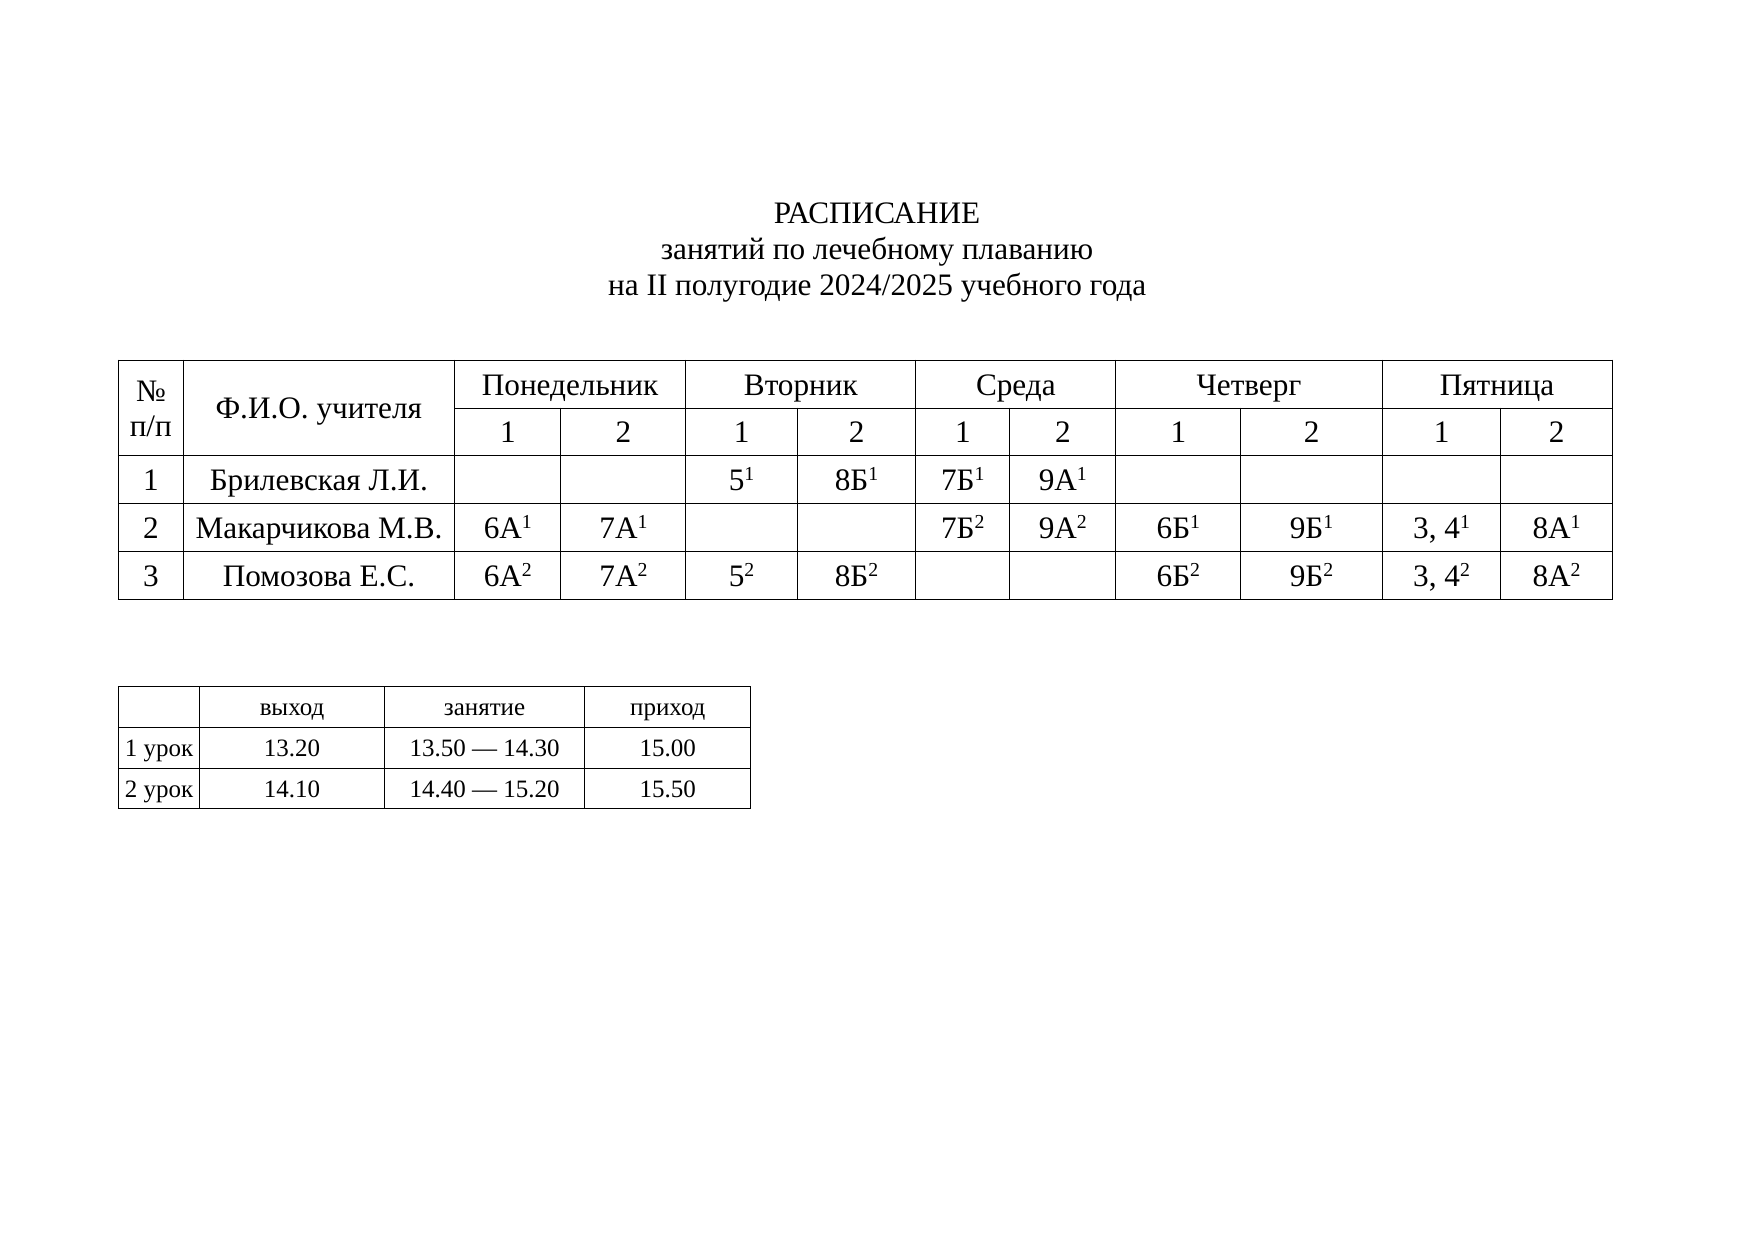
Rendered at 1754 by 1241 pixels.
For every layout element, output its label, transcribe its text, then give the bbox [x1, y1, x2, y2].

table_header № п/п [119, 361, 183, 455]
table_cell 8А1 [1501, 504, 1612, 551]
table_cell 8А2 [1501, 552, 1612, 599]
table_cell 51 [686, 456, 797, 503]
table_header приход [585, 687, 750, 727]
table_header Среда [916, 361, 1115, 407]
table_header Ф.И.О. учителя [184, 361, 454, 455]
table_cell 2 [798, 409, 915, 455]
table_cell 3, 42 [1383, 552, 1500, 599]
table_cell 52 [686, 552, 797, 599]
table_cell 2 урок [119, 769, 199, 808]
table_cell 6А2 [455, 552, 560, 599]
table_header [118, 118, 1176, 166]
table_cell [1010, 552, 1115, 599]
table_cell 1 [1383, 409, 1500, 455]
table_cell 6А1 [455, 504, 560, 551]
table_cell 8Б1 [798, 456, 915, 503]
table_cell 6Б2 [1116, 552, 1240, 599]
table_cell 2 [561, 409, 685, 455]
table_cell 1 урок [119, 728, 199, 767]
table_cell 9А1 [1010, 456, 1115, 503]
table_cell 7А1 [561, 504, 685, 551]
table_cell 14.40 — 15.20 [385, 769, 584, 808]
table_cell [1241, 456, 1382, 503]
table_cell 15.50 [585, 769, 750, 808]
table_header [1176, 118, 1629, 166]
table_cell [686, 504, 797, 551]
table_cell Макарчикова М.В. [184, 504, 454, 551]
table_cell [916, 552, 1009, 599]
table_cell [561, 456, 685, 503]
table_cell 7Б2 [916, 504, 1009, 551]
table_cell Брилевская Л.И. [184, 456, 454, 503]
table_header Пятница [1383, 361, 1612, 407]
table_cell [455, 456, 560, 503]
table_cell [1383, 456, 1500, 503]
table_cell 1 [916, 409, 1009, 455]
table_cell 9Б1 [1241, 504, 1382, 551]
table_cell 1 [686, 409, 797, 455]
text РАСПИСАНИЕ [118, 194, 1636, 230]
table_cell 13.50 — 14.30 [385, 728, 584, 767]
table_cell [1116, 456, 1240, 503]
table_cell 3 [119, 552, 183, 599]
table_header Четверг [1116, 361, 1382, 407]
table_cell Помозова Е.С. [184, 552, 454, 599]
table_cell 2 [1241, 409, 1382, 455]
text занятий по лечебному плаванию [118, 230, 1636, 266]
table_header Вторник [686, 361, 915, 407]
text на II полугодие 2024/2025 учебного года [118, 266, 1636, 302]
table_cell 8Б2 [798, 552, 915, 599]
table_cell 9А2 [1010, 504, 1115, 551]
table_cell 15.00 [585, 728, 750, 767]
table_cell 2 [1010, 409, 1115, 455]
table_cell 13.20 [200, 728, 384, 767]
table_header выход [200, 687, 384, 727]
table_cell 14.10 [200, 769, 384, 808]
table_cell 7Б1 [916, 456, 1009, 503]
table_cell 2 [119, 504, 183, 551]
table_cell [1501, 456, 1612, 503]
table_header [119, 687, 199, 727]
table_cell 2 [1501, 409, 1612, 455]
table_header занятие [385, 687, 584, 727]
table_header Понедельник [455, 361, 685, 407]
table_cell 7А2 [561, 552, 685, 599]
table_cell 1 [1116, 409, 1240, 455]
table_cell 9Б2 [1241, 552, 1382, 599]
table_cell 6Б1 [1116, 504, 1240, 551]
table_cell [798, 504, 915, 551]
table_cell 1 [119, 456, 183, 503]
table_cell 3, 41 [1383, 504, 1500, 551]
table_cell 1 [455, 409, 560, 455]
